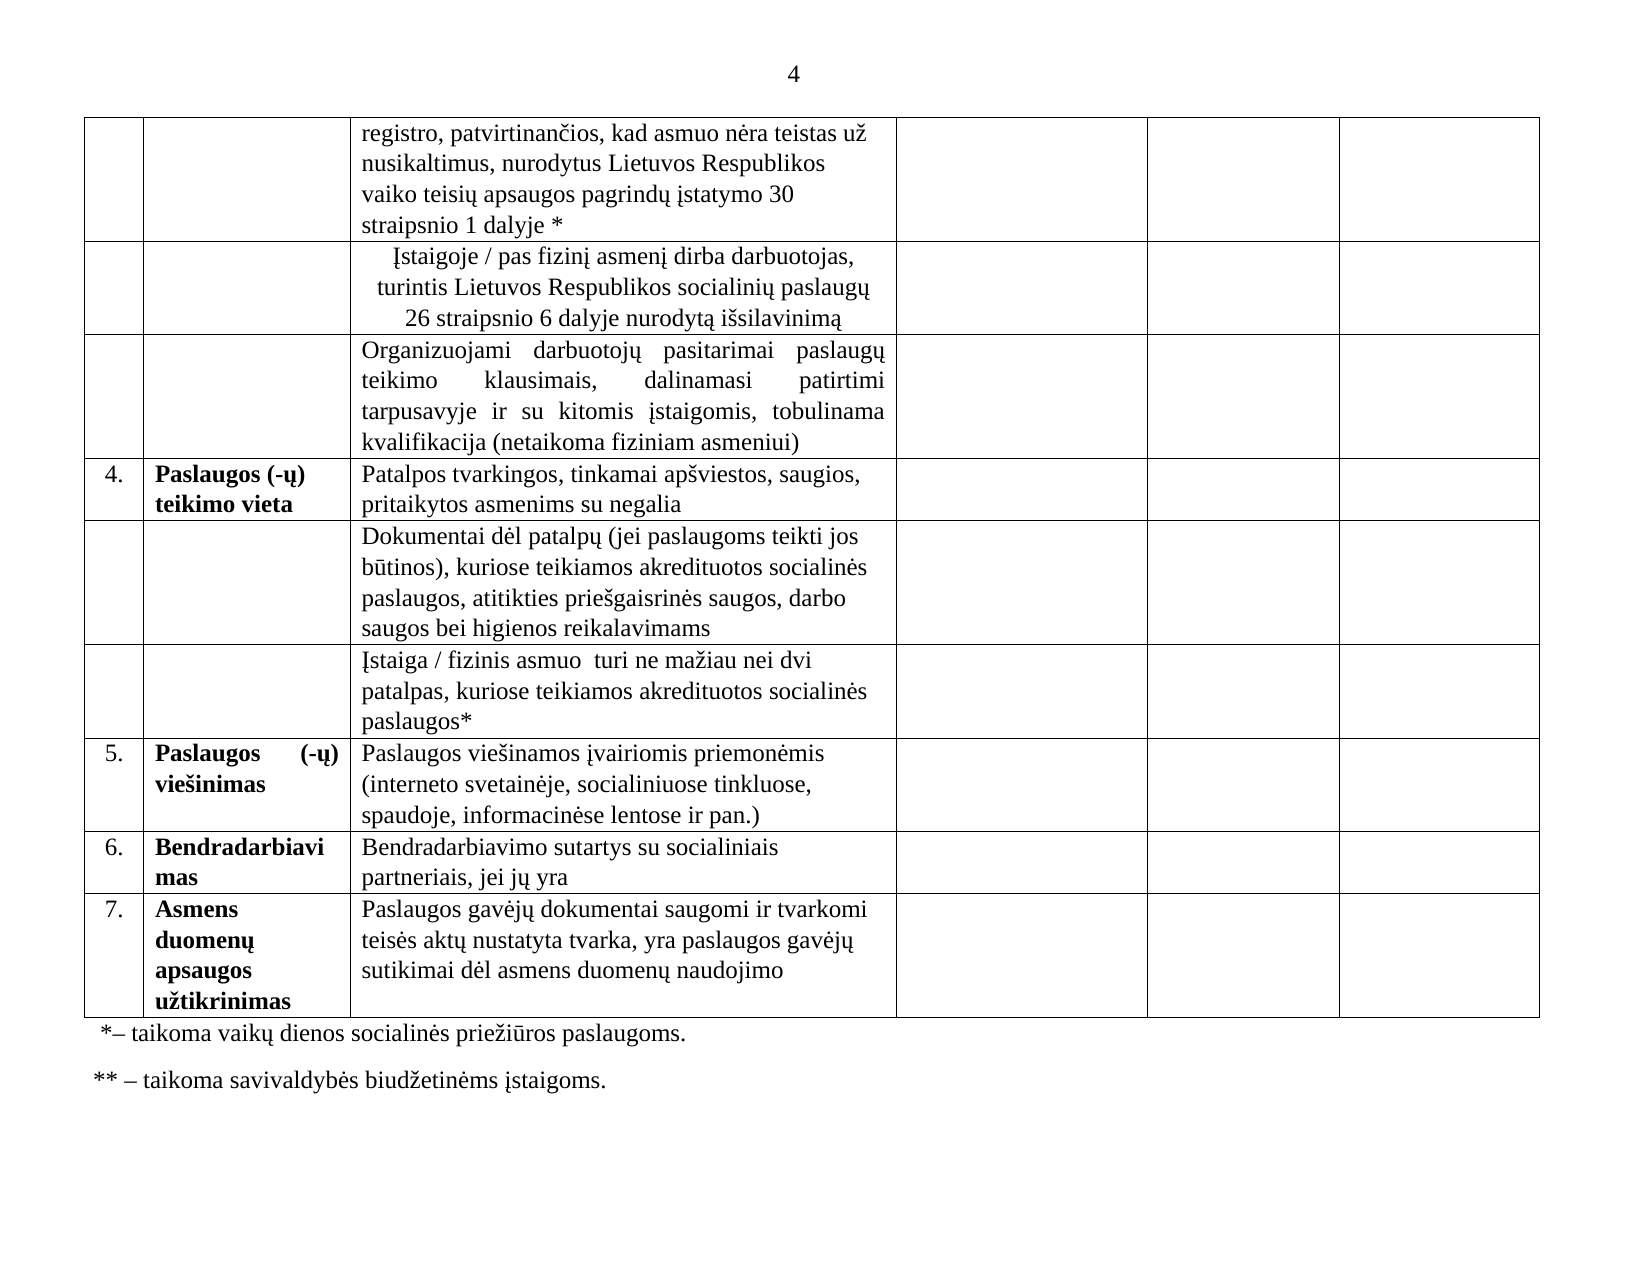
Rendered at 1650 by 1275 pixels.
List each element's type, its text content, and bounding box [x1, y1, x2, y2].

table_cell Bendradarbiavimas [144, 832, 350, 893]
table_cell [144, 242, 350, 334]
table_cell Paslaugos (-ų) teikimo vieta [144, 459, 350, 520]
table_cell [1340, 645, 1539, 737]
table_cell 6. [85, 832, 143, 893]
table_cell [1340, 739, 1539, 831]
table_cell Paslaugos viešinamos įvairiomis priemonėmis (interneto svetainėje, socialiniuose tinkluose, spaudoje, informacinėse lentose ir pan.) [351, 739, 896, 831]
table_cell [1340, 242, 1539, 334]
table_cell [897, 335, 1147, 458]
table_cell [897, 645, 1147, 737]
table_cell Paslaugos (-ų) viešinimas [144, 739, 350, 831]
table_cell 4. [85, 459, 143, 520]
table_cell [85, 645, 143, 737]
table_cell Paslaugos gavėjų dokumentai saugomi ir tvarkomi teisės aktų nustatyta tvarka, yra paslaugos gavėjų sutikimai dėl asmens duomenų naudojimo [351, 894, 896, 1017]
table_cell [1340, 118, 1539, 241]
table_cell [897, 242, 1147, 334]
table_cell [1148, 459, 1339, 520]
table_cell [144, 645, 350, 737]
table_cell [1340, 335, 1539, 458]
table_cell [1340, 894, 1539, 1017]
table_cell [1148, 521, 1339, 644]
table_cell [897, 739, 1147, 831]
table_cell [897, 832, 1147, 893]
table_cell [1148, 118, 1339, 241]
table_cell [897, 459, 1147, 520]
table_cell [1148, 894, 1339, 1017]
table_cell [1148, 739, 1339, 831]
table_cell registro, patvirtinančios, kad asmuo nėra teistas už nusikaltimus, nurodytus Lietuvos Respublikos vaiko teisių apsaugos pagrindų įstatymo 30 straipsnio 1 dalyje * [351, 118, 896, 241]
table_cell 5. [85, 739, 143, 831]
table_cell [85, 521, 143, 644]
table_cell Įstaigoje / pas fizinį asmenį dirba darbuotojas, turintis Lietuvos Respublikos socialinių paslaugų 26 straipsnio 6 dalyje nurodytą išsilavinimą [351, 242, 896, 334]
table_cell [144, 335, 350, 458]
table_cell Įstaiga / fizinis asmuo turi ne mažiau nei dvi patalpas, kuriose teikiamos akredituotos socialinės paslaugos* [351, 645, 896, 737]
table_cell [1148, 242, 1339, 334]
table_cell [144, 118, 350, 241]
table_cell [85, 242, 143, 334]
table_cell [1148, 335, 1339, 458]
table_cell [85, 118, 143, 241]
table_cell Dokumentai dėl patalpų (jei paslaugoms teikti jos būtinos), kuriose teikiamos akredituotos socialinės paslaugos, atitikties priešgaisrinės saugos, darbo saugos bei higienos reikalavimams [351, 521, 896, 644]
table_cell Organizuojami darbuotojų pasitarimai paslaugų teikimo klausimais, dalinamasi patirtimi tarpusavyje ir su kitomis įstaigomis, tobulinama kvalifikacija (netaikoma fiziniam asmeniui) [351, 335, 896, 458]
table_cell Asmens duomenų apsaugos užtikrinimas [144, 894, 350, 1017]
table_cell [1148, 645, 1339, 737]
table_cell Bendradarbiavimo sutartys su socialiniais partneriais, jei jų yra [351, 832, 896, 893]
table_cell [1340, 832, 1539, 893]
table_cell Patalpos tvarkingos, tinkamai apšviestos, saugios, pritaikytos asmenims su negalia [351, 459, 896, 520]
table_cell 7. [85, 894, 143, 1017]
table_cell [897, 118, 1147, 241]
text *– taikoma vaikų dienos socialinės priežiūros paslaugoms. [85, 1018, 1532, 1047]
table_cell [85, 335, 143, 458]
table_cell [1148, 832, 1339, 893]
table_cell [144, 521, 350, 644]
table_cell [1340, 521, 1539, 644]
table_cell [897, 894, 1147, 1017]
table_cell [897, 521, 1147, 644]
text ** – taikoma savivaldybės biudžetinėms įstaigoms. [93, 1066, 1532, 1094]
table_cell [1340, 459, 1539, 520]
